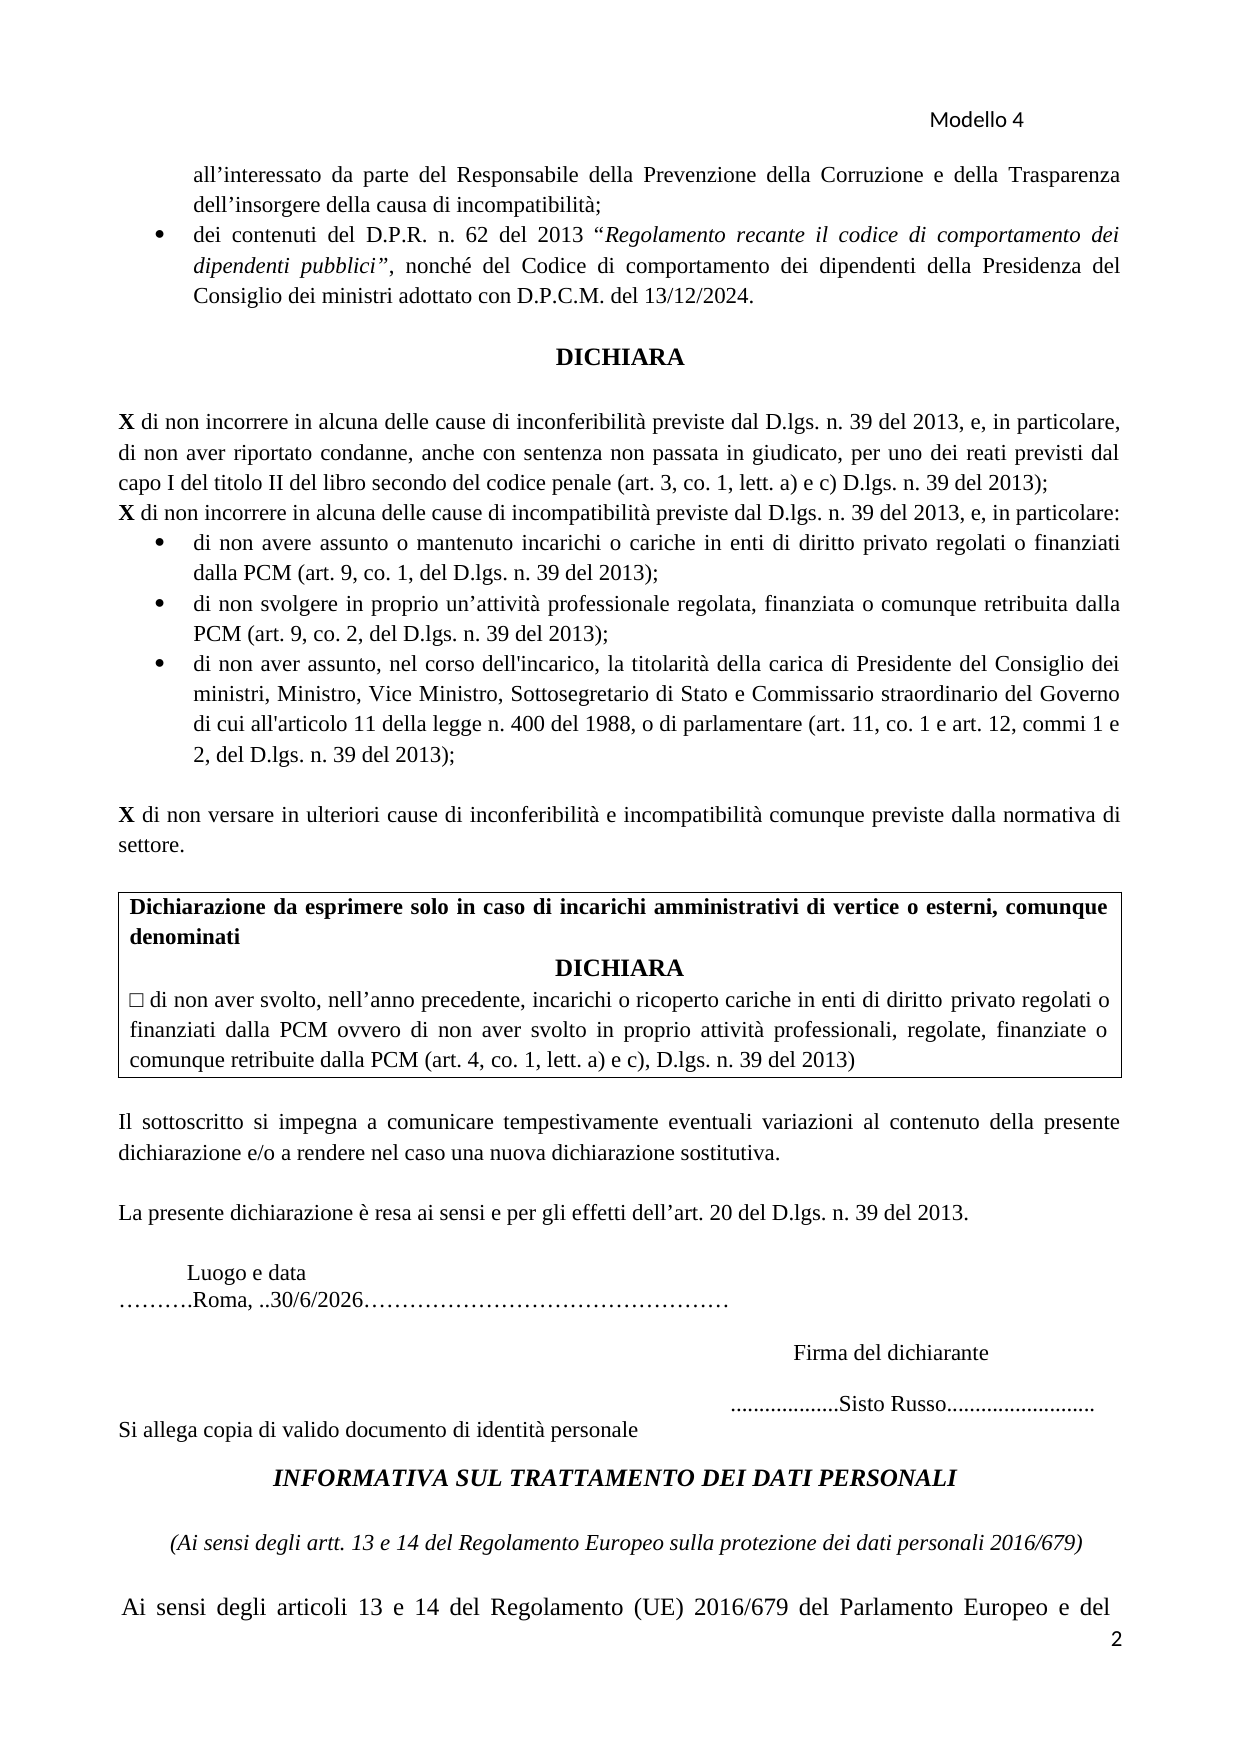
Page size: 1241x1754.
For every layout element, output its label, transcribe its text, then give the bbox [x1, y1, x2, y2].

list all’interessato da parte del Responsabile della Prevenzione della Corruzione e della Trasparenza dell’insorgere della causa di incompatibilità; [156, 161, 1122, 218]
text Firma del dichiarante [718, 1338, 1122, 1365]
text X di non versare in ulteriori cause di inconferibilità e incompatibilità comunque previste dalla normativa di settore. [118, 801, 1122, 858]
text Luogo e data [118, 1259, 1122, 1286]
text Ai sensi degli articoli 13 e 14 del Regolamento (UE) 2016/679 del Parlamento Europeo e del [121, 1592, 1111, 1621]
text La presente dichiarazione è resa ai sensi e per gli effetti dell’art. 20 del D.lgs. n. 39 del 2013. [118, 1199, 1122, 1225]
list dei contenuti del D.P.R. n. 62 del 2013 “Regolamento recante il codice di comportamento dei dipendenti pubblici”, nonché del Codice di comportamento dei dipendenti della Presidenza del Consiglio dei ministri adottato con D.P.C.M. del 13/12/2024. [156, 221, 1122, 308]
text DICHIARA [118, 342, 1122, 371]
text Il sottoscritto si impegna a comunicare tempestivamente eventuali variazioni al contenuto della presente dichiarazione e/o a rendere nel caso una nuova dichiarazione sostitutiva. [118, 1108, 1122, 1165]
text ...................Sisto Russo.......................... [656, 1392, 1122, 1416]
text X di non incorrere in alcuna delle cause di incompatibilità previste dal D.lgs. n. 39 del 2013, e, in particolare: [118, 499, 1122, 525]
table_header Dichiarazione da esprimere solo in caso di incarichi amministrativi di vertice o esterni, comunque denominati DICHIARA □ di non aver svolto, nell’anno precedente, incarichi o ricoperto cariche in enti di diritto privato regolati o finanziati dalla PCM ovvero di non aver svolto in proprio attività professionali, regolate, finanziate o comunque retribuite dalla PCM (art. 4, co. 1, lett. a) e c), D.lgs. n. 39 del 2013) [119, 893, 1121, 1077]
text INFORMATIVA SUL TRATTAMENTO DEI DATI PERSONALI [118, 1463, 1114, 1491]
text Si allega copia di valido documento di identità personale [118, 1416, 1110, 1442]
list di non avere assunto o mantenuto incarichi o cariche in enti di diritto privato regolati o finanziati dalla PCM (art. 9, co. 1, del D.lgs. n. 39 del 2013); [156, 529, 1122, 586]
list di non aver assunto, nel corso dell'incarico, la titolarità della carica di Presidente del Consiglio dei ministri, Ministro, Vice Ministro, Sottosegretario di Stato e Commissario straordinario del Governo di cui all'articolo 11 della legge n. 400 del 1988, o di parlamentare (art. 11, co. 1 e art. 12, commi 1 e 2, del D.lgs. n. 39 del 2013); [156, 650, 1122, 767]
text ……….Roma, ..30/6/2026………………………………………… [118, 1286, 1122, 1312]
text X di non incorrere in alcuna delle cause di inconferibilità previste dal D.lgs. n. 39 del 2013, e, in particolare, di non aver riportato condanne, anche con sentenza non passata in giudicato, per uno dei reati previsti dal capo I del titolo II del libro secondo del codice penale (art. 3, co. 1, lett. a) e c) D.lgs. n. 39 del 2013); [118, 408, 1122, 495]
text (Ai sensi degli artt. 13 e 14 del Regolamento Europeo sulla protezione dei dati personali 2016/679) [121, 1529, 1122, 1555]
list di non svolgere in proprio un’attività professionale regolata, finanziata o comunque retribuita dalla PCM (art. 9, co. 2, del D.lgs. n. 39 del 2013); [156, 589, 1122, 646]
